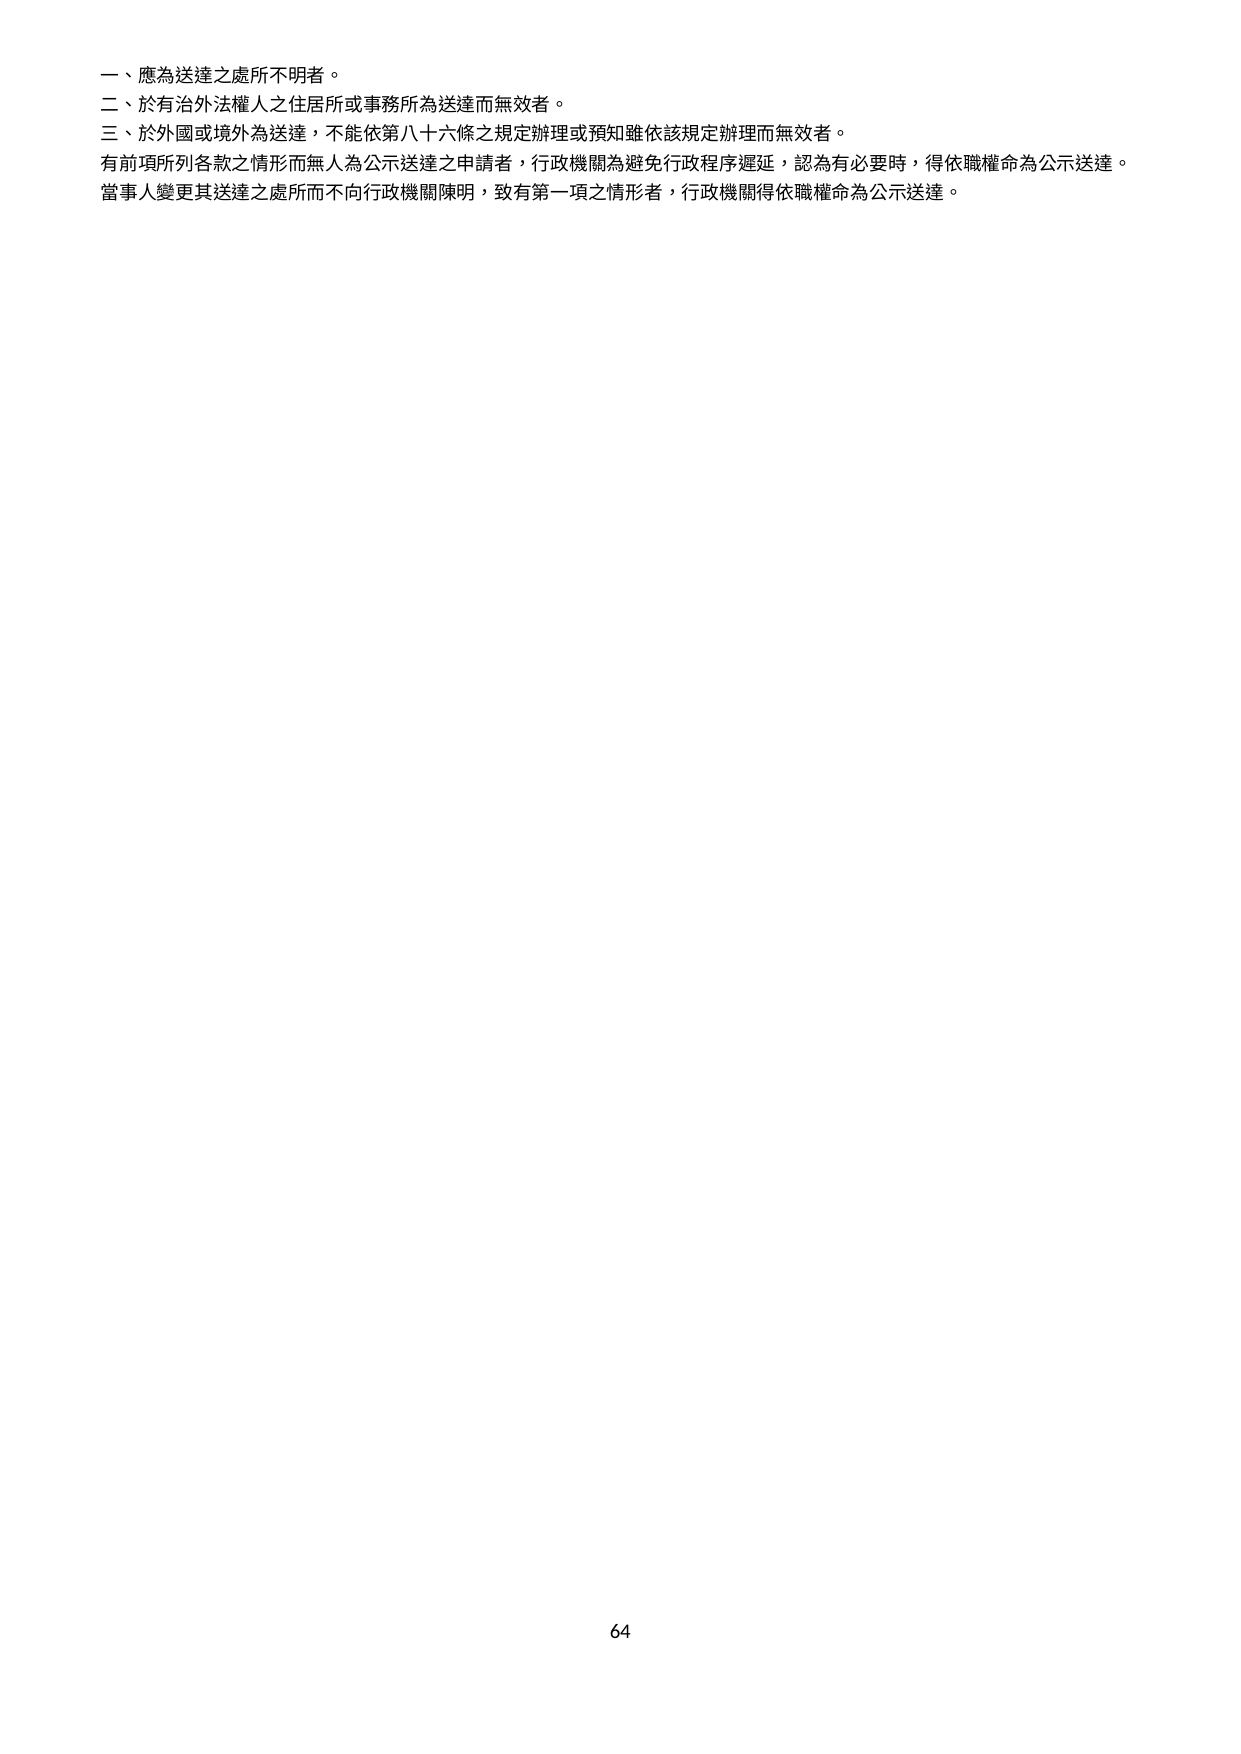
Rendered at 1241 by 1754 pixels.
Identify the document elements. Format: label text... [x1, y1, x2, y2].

text 有前項所列各款之情形而無人為公示送達之申請者，行政機關為避免行政程序遲延，認為有必要時，得依職權命為公示送達。 [100, 147, 1140, 176]
text 一、應為送達之處所不明者。 [100, 59, 1140, 88]
text 當事人變更其送達之處所而不向行政機關陳明，致有第一項之情形者，行政機關得依職權命為公示送達。 [100, 176, 1140, 205]
text 二、於有治外法權人之住居所或事務所為送達而無效者。 [100, 88, 1140, 117]
text 三、於外國或境外為送達，不能依第八十六條之規定辦理或預知雖依該規定辦理而無效者。 [100, 117, 1140, 147]
